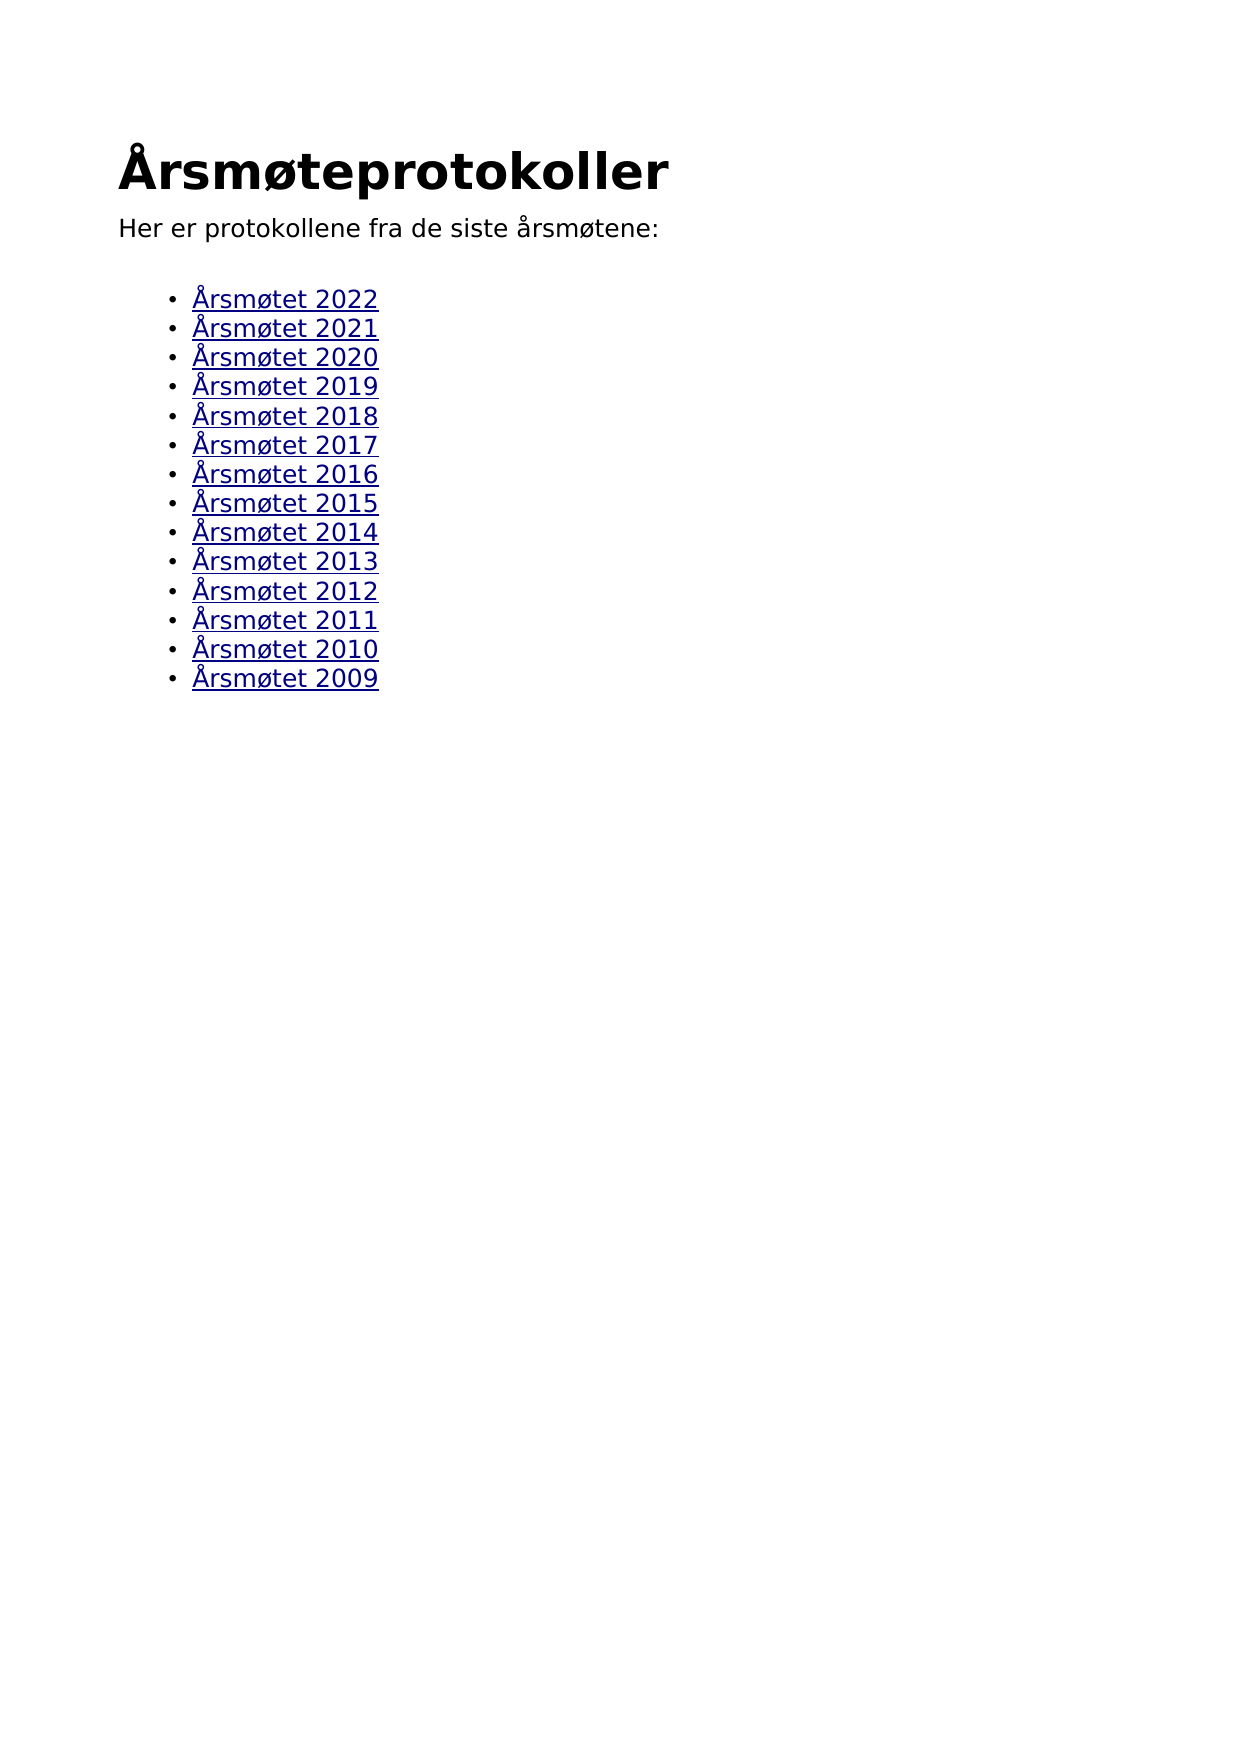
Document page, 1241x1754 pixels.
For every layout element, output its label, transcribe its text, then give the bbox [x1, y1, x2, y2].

list Årsmøtet 2017 [177, 431, 1122, 460]
list Årsmøtet 2013 [177, 547, 1122, 577]
subtitle Årsmøteprotokoller [118, 143, 1122, 201]
list Årsmøtet 2022 [177, 285, 1122, 314]
list Årsmøtet 2010 [177, 635, 1122, 664]
list Årsmøtet 2016 [177, 460, 1122, 489]
list Årsmøtet 2011 [177, 606, 1122, 635]
list Årsmøtet 2012 [177, 577, 1122, 606]
list Årsmøtet 2009 [177, 664, 1122, 693]
list Årsmøtet 2018 [177, 402, 1122, 431]
list Årsmøtet 2014 [177, 518, 1122, 547]
text Her er protokollene fra de siste årsmøtene: [118, 214, 1122, 243]
list Årsmøtet 2020 [177, 343, 1122, 372]
list Årsmøtet 2015 [177, 489, 1122, 518]
list Årsmøtet 2021 [177, 314, 1122, 343]
list Årsmøtet 2019 [177, 372, 1122, 402]
